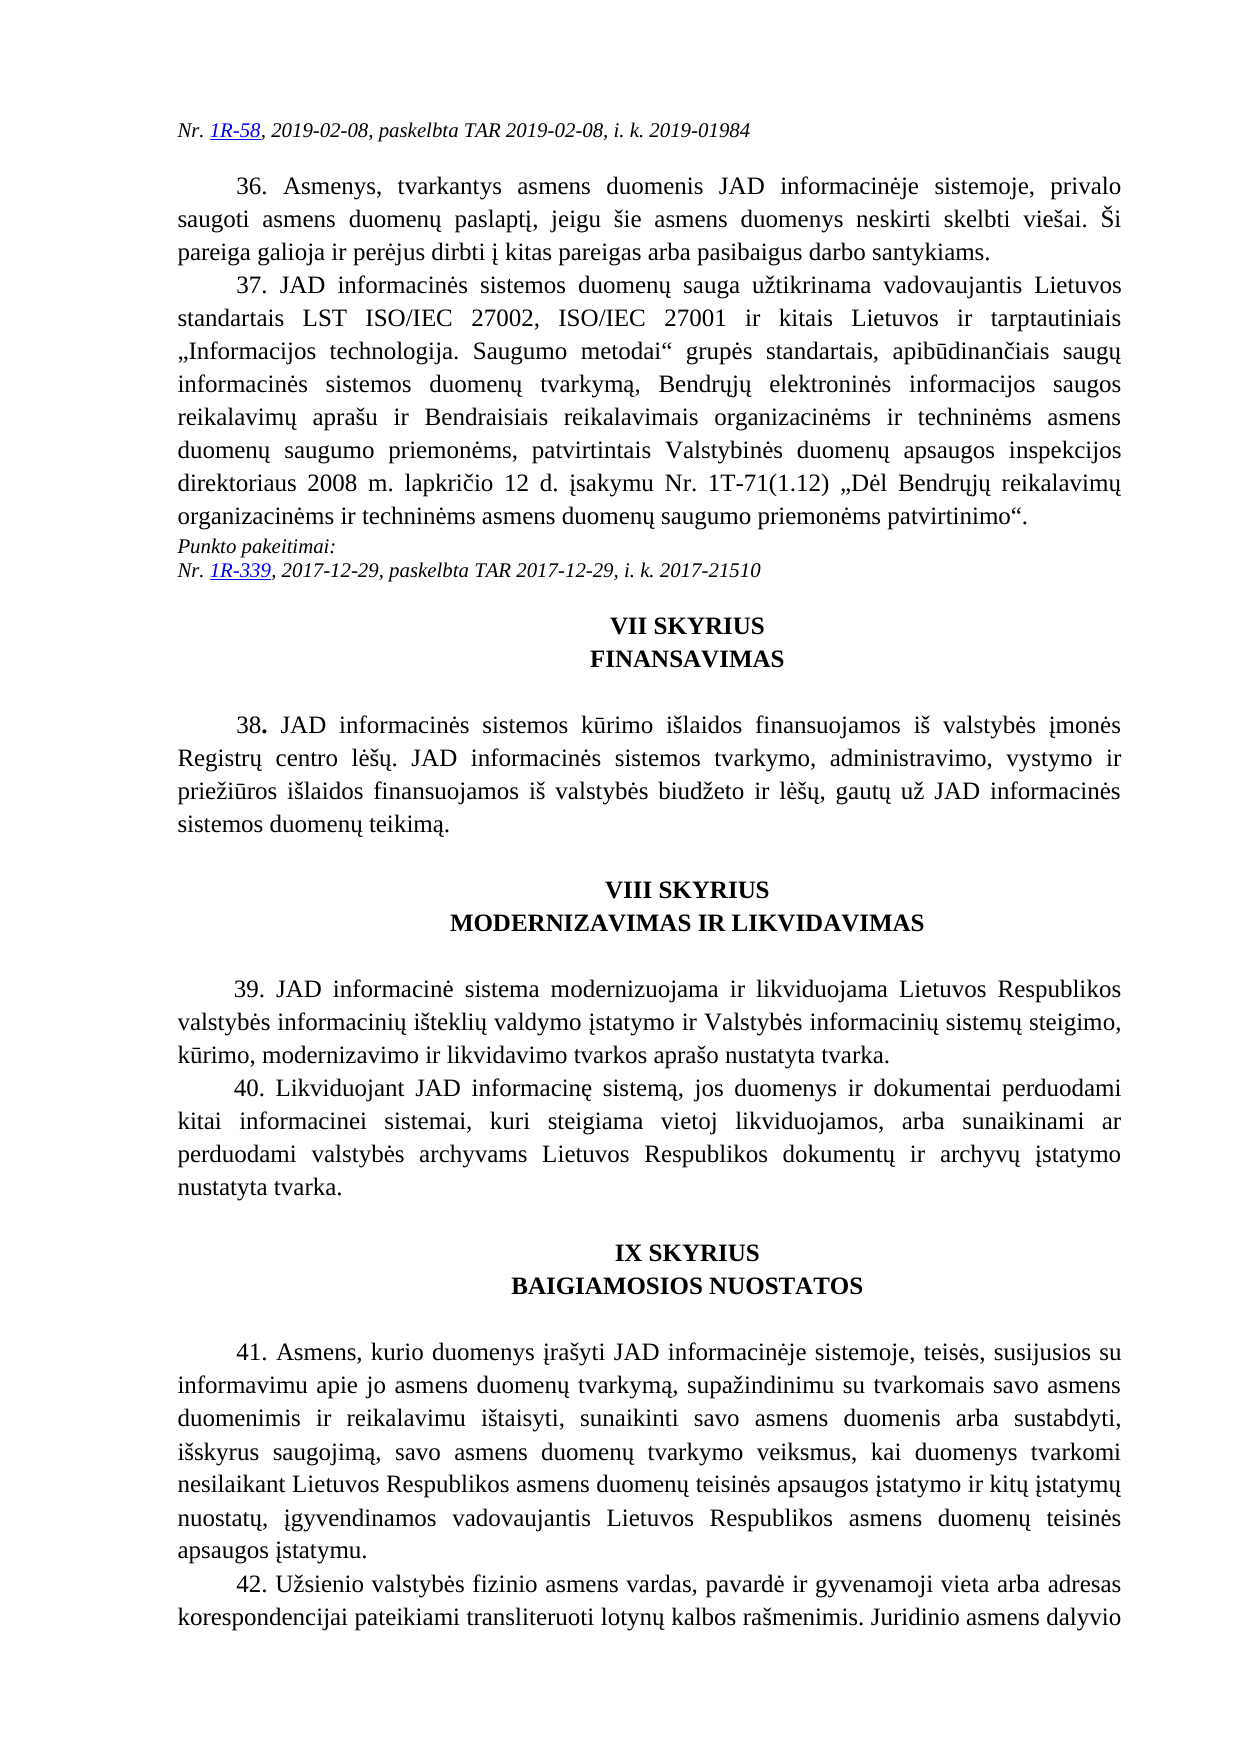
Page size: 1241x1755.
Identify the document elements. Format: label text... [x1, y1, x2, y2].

text 36. Asmenys, tvarkantys asmens duomenis JAD informacinėje sistemoje, privalo saugoti asmens duomenų paslaptį, jeigu šie asmens duomenys neskirti skelbti viešai. Ši pareiga galioja ir perėjus dirbti į kitas pareigas arba pasibaigus darbo santykiams. [177, 171, 1122, 266]
text 37. JAD informacinės sistemos duomenų sauga užtikrinama vadovaujantis Lietuvos standartais LST ISO/IEC 27002, ISO/IEC 27001 ir kitais Lietuvos ir tarptautiniais „Informacijos technologija. Saugumo metodai“ grupės standartais, apibūdinančiais saugų informacinės sistemos duomenų tvarkymą, Bendrųjų elektroninės informacijos saugos reikalavimų aprašu ir Bendraisiais reikalavimais organizacinėms ir techninėms asmens duomenų saugumo priemonėms, patvirtintais Valstybinės duomenų apsaugos inspekcijos direktoriaus 2008 m. lapkričio 12 d. įsakymu Nr. 1T-71(1.12) „Dėl Bendrųjų reikalavimų organizacinėms ir techninėms asmens duomenų saugumo priemonėms patvirtinimo“. [177, 270, 1122, 530]
text Punkto pakeitimai: [177, 534, 1122, 558]
text FINANSAVIMAS [177, 644, 1122, 673]
text 40. Likviduojant JAD informacinę sistemą, jos duomenys ir dokumentai perduodami kitai informacinei sistemai, kuri steigiama vietoj likviduojamos, arba sunaikinami ar perduodami valstybės archyvams Lietuvos Respublikos dokumentų ir archyvų įstatymo nustatyta tvarka. [177, 1073, 1122, 1201]
text 41. Asmens, kurio duomenys įrašyti JAD informacinėje sistemoje, teisės, susijusios su informavimu apie jo asmens duomenų tvarkymą, supažindinimu su tvarkomais savo asmens duomenimis ir reikalavimu ištaisyti, sunaikinti savo asmens duomenis arba sustabdyti, išskyrus saugojimą, savo asmens duomenų tvarkymo veiksmus, kai duomenys tvarkomi nesilaikant Lietuvos Respublikos asmens duomenų teisinės apsaugos įstatymo ir kitų įstatymų nuostatų, įgyvendinamos vadovaujantis Lietuvos Respublikos asmens duomenų teisinės apsaugos įstatymu. [177, 1337, 1122, 1564]
text 39. JAD informacinė sistema modernizuojama ir likviduojama Lietuvos Respublikos valstybės informacinių išteklių valdymo įstatymo ir Valstybės informacinių sistemų steigimo, kūrimo, modernizavimo ir likvidavimo tvarkos aprašo nustatyta tvarka. [177, 974, 1122, 1069]
text 38. JAD informacinės sistemos kūrimo išlaidos finansuojamos iš valstybės įmonės Registrų centro lėšų. JAD informacinės sistemos tvarkymo, administravimo, vystymo ir priežiūros išlaidos finansuojamos iš valstybės biudžeto ir lėšų, gautų už JAD informacinės sistemos duomenų teikimą. [177, 710, 1122, 838]
text IX SKYRIUS [177, 1238, 1122, 1267]
text 42. Užsienio valstybės fizinio asmens vardas, pavardė ir gyvenamoji vieta arba adresas korespondencijai pateikiami transliteruoti lotynų kalbos rašmenimis. Juridinio asmens dalyvio [177, 1569, 1122, 1630]
text MODERNIZAVIMAS IR LIKVIDAVIMAS [177, 908, 1122, 937]
text VIII SKYRIUS [177, 875, 1122, 904]
text Nr. 1R-58, 2019-02-08, paskelbta TAR 2019-02-08, i. k. 2019-01984 [177, 118, 1122, 142]
text BAIGIAMOSIOS NUOSTATOS [177, 1271, 1122, 1300]
text Nr. 1R-339, 2017-12-29, paskelbta TAR 2017-12-29, i. k. 2017-21510 [177, 558, 1122, 582]
text VII SKYRIUS [177, 611, 1122, 640]
